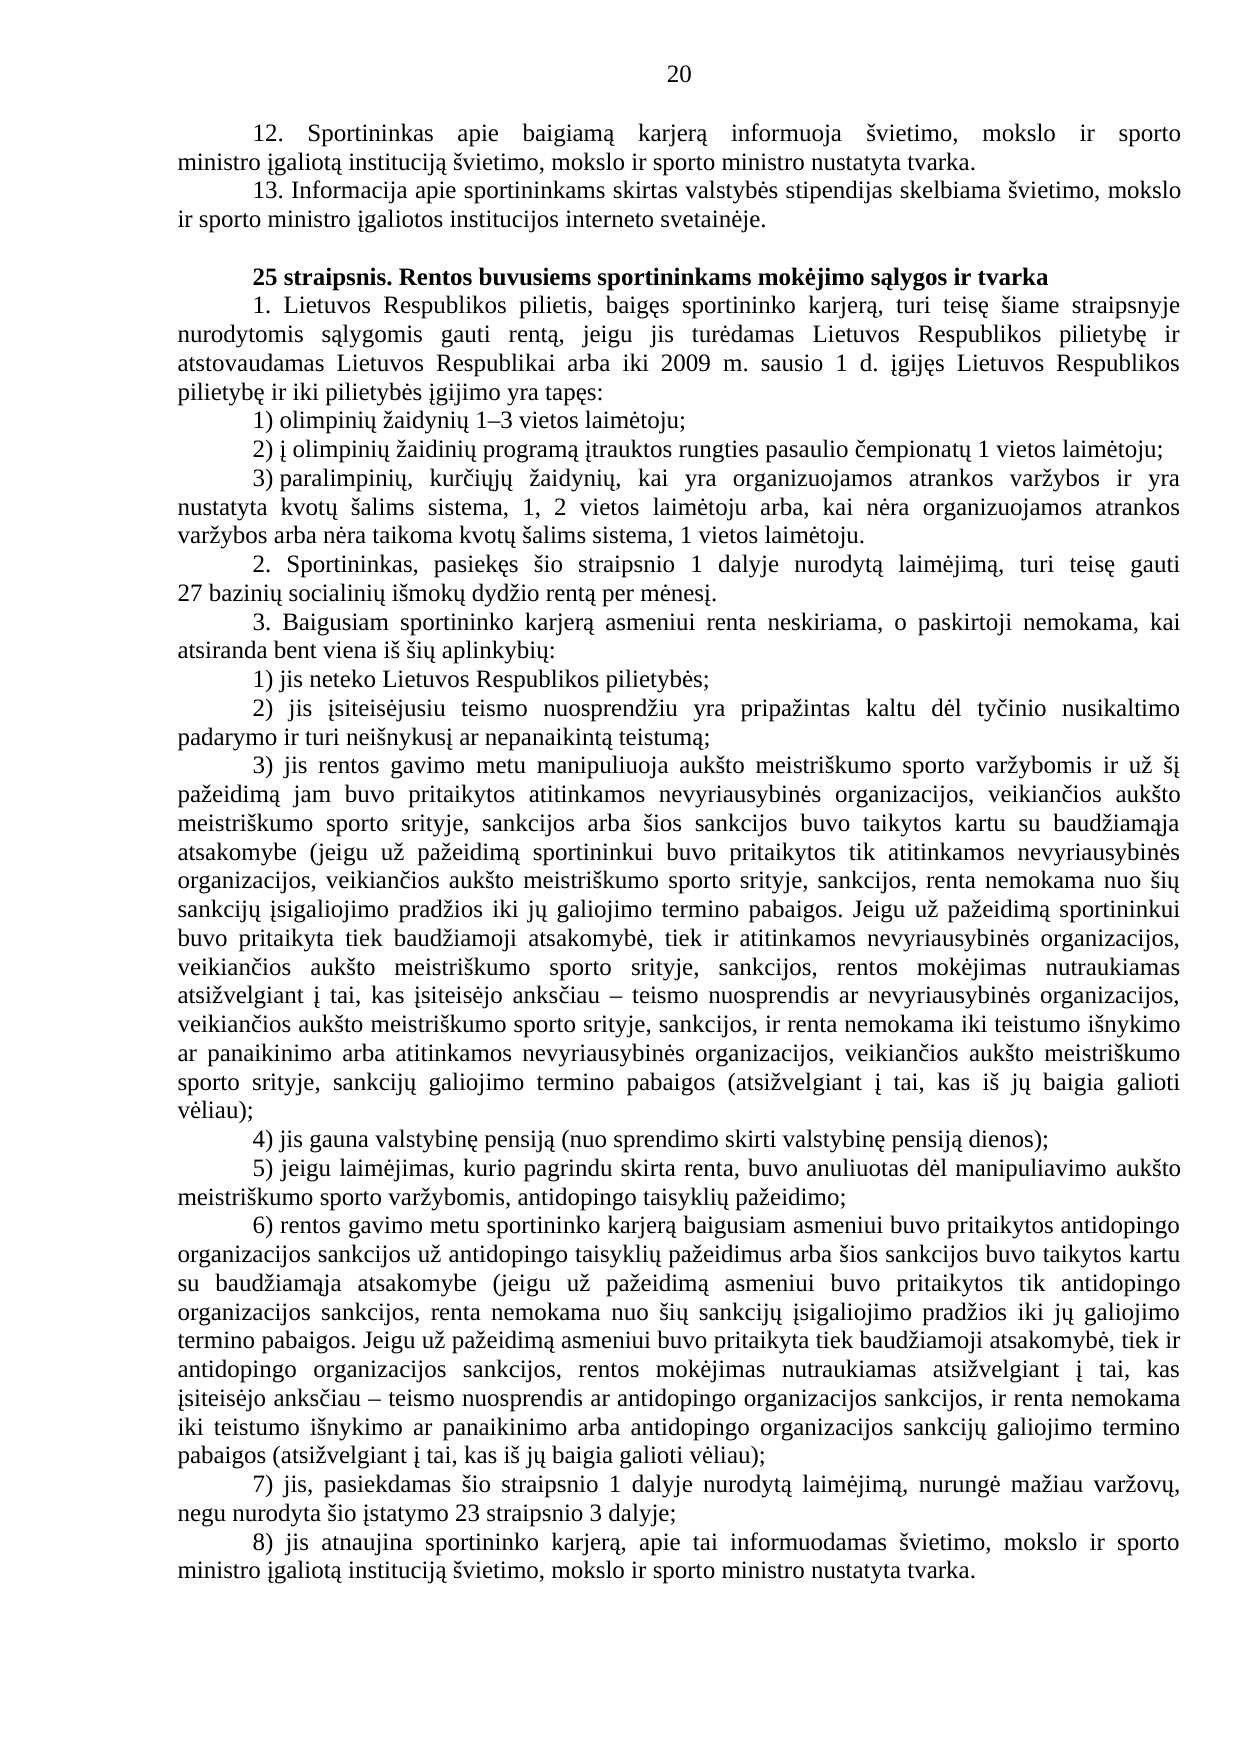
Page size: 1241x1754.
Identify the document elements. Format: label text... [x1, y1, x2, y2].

text 25 straipsnis. Rentos buvusiems sportininkams mokėjimo sąlygos ir tvarka [177, 262, 1181, 291]
text 2) jis įsiteisėjusiu teismo nuosprendžiu yra pripažintas kaltu dėl tyčinio nusikaltimo padarymo ir turi neišnykusį ar nepanaikintą teistumą; [177, 693, 1181, 751]
text 3) jis rentos gavimo metu manipuliuoja aukšto meistriškumo sporto varžybomis ir už šį pažeidimą jam buvo pritaikytos atitinkamos nevyriausybinės organizacijos, veikiančios aukšto meistriškumo sporto srityje, sankcijos arba šios sankcijos buvo taikytos kartu su baudžiamąja atsakomybe (jeigu už pažeidimą sportininkui buvo pritaikytos tik atitinkamos nevyriausybinės organizacijos, veikiančios aukšto meistriškumo sporto srityje, sankcijos, renta nemokama nuo šių sankcijų įsigaliojimo pradžios iki jų galiojimo termino pabaigos. Jeigu už pažeidimą sportininkui buvo pritaikyta tiek baudžiamoji atsakomybė, tiek ir atitinkamos nevyriausybinės organizacijos, veikiančios aukšto meistriškumo sporto srityje, sankcijos, rentos mokėjimas nutraukiamas atsižvelgiant į tai, kas įsiteisėjo anksčiau – teismo nuosprendis ar nevyriausybinės organizacijos, veikiančios aukšto meistriškumo sporto srityje, sankcijos, ir renta nemokama iki teistumo išnykimo ar panaikinimo arba atitinkamos nevyriausybinės organizacijos, veikiančios aukšto meistriškumo sporto srityje, sankcijų galiojimo termino pabaigos (atsižvelgiant į tai, kas iš jų baigia galioti vėliau); [177, 751, 1181, 1124]
text 7) jis, pasiekdamas šio straipsnio 1 dalyje nurodytą laimėjimą, nurungė mažiau varžovų, negu nurodyta šio įstatymo 23 straipsnio 3 dalyje; [177, 1469, 1181, 1527]
text 8) jis atnaujina sportininko karjerą, apie tai informuodamas švietimo, mokslo ir sporto ministro įgaliotą instituciją švietimo, mokslo ir sporto ministro nustatyta tvarka. [177, 1527, 1181, 1584]
text 1) olimpinių žaidynių 1–3 vietos laimėtoju; [177, 406, 1181, 434]
text 2) į olimpinių žaidinių programą įtrauktos rungties pasaulio čempionatų 1 vietos laimėtoju; [177, 434, 1181, 463]
text 4) jis gauna valstybinę pensiją (nuo sprendimo skirti valstybinę pensiją dienos); [177, 1124, 1181, 1153]
text 2. Sportininkas, pasiekęs šio straipsnio 1 dalyje nurodytą laimėjimą, turi teisę gauti 27 bazinių socialinių išmokų dydžio rentą per mėnesį. [177, 549, 1181, 607]
text 1) jis neteko Lietuvos Respublikos pilietybės; [177, 664, 1181, 693]
text 12. Sportininkas apie baigiamą karjerą informuoja švietimo, mokslo ir sporto ministro įgaliotą instituciją švietimo, mokslo ir sporto ministro nustatyta tvarka. [177, 118, 1181, 176]
text 13. Informacija apie sportininkams skirtas valstybės stipendijas skelbiama švietimo, mokslo ir sporto ministro įgaliotos institucijos interneto svetainėje. [177, 176, 1181, 233]
text 5) jeigu laimėjimas, kurio pagrindu skirta renta, buvo anuliuotas dėl manipuliavimo aukšto meistriškumo sporto varžybomis, antidopingo taisyklių pažeidimo; [177, 1153, 1181, 1211]
text 6) rentos gavimo metu sportininko karjerą baigusiam asmeniui buvo pritaikytos antidopingo organizacijos sankcijos už antidopingo taisyklių pažeidimus arba šios sankcijos buvo taikytos kartu su baudžiamąja atsakomybe (jeigu už pažeidimą asmeniui buvo pritaikytos tik antidopingo organizacijos sankcijos, renta nemokama nuo šių sankcijų įsigaliojimo pradžios iki jų galiojimo termino pabaigos. Jeigu už pažeidimą asmeniui buvo pritaikyta tiek baudžiamoji atsakomybė, tiek ir antidopingo organizacijos sankcijos, rentos mokėjimas nutraukiamas atsižvelgiant į tai, kas įsiteisėjo anksčiau – teismo nuosprendis ar antidopingo organizacijos sankcijos, ir renta nemokama iki teistumo išnykimo ar panaikinimo arba antidopingo organizacijos sankcijų galiojimo termino pabaigos (atsižvelgiant į tai, kas iš jų baigia galioti vėliau); [177, 1211, 1181, 1469]
text 3. Baigusiam sportininko karjerą asmeniui renta neskiriama, o paskirtoji nemokama, kai atsiranda bent viena iš šių aplinkybių: [177, 607, 1181, 664]
text 3) paralimpinių, kurčiųjų žaidynių, kai yra organizuojamos atrankos varžybos ir yra nustatyta kvotų šalims sistema, 1, 2 vietos laimėtoju arba, kai nėra organizuojamos atrankos varžybos arba nėra taikoma kvotų šalims sistema, 1 vietos laimėtoju. [177, 463, 1181, 549]
text 1. Lietuvos Respublikos pilietis, baigęs sportininko karjerą, turi teisę šiame straipsnyje nurodytomis sąlygomis gauti rentą, jeigu jis turėdamas Lietuvos Respublikos pilietybę ir atstovaudamas Lietuvos Respublikai arba iki 2009 m. sausio 1 d. įgijęs Lietuvos Respublikos pilietybę ir iki pilietybės įgijimo yra tapęs: [177, 291, 1181, 406]
